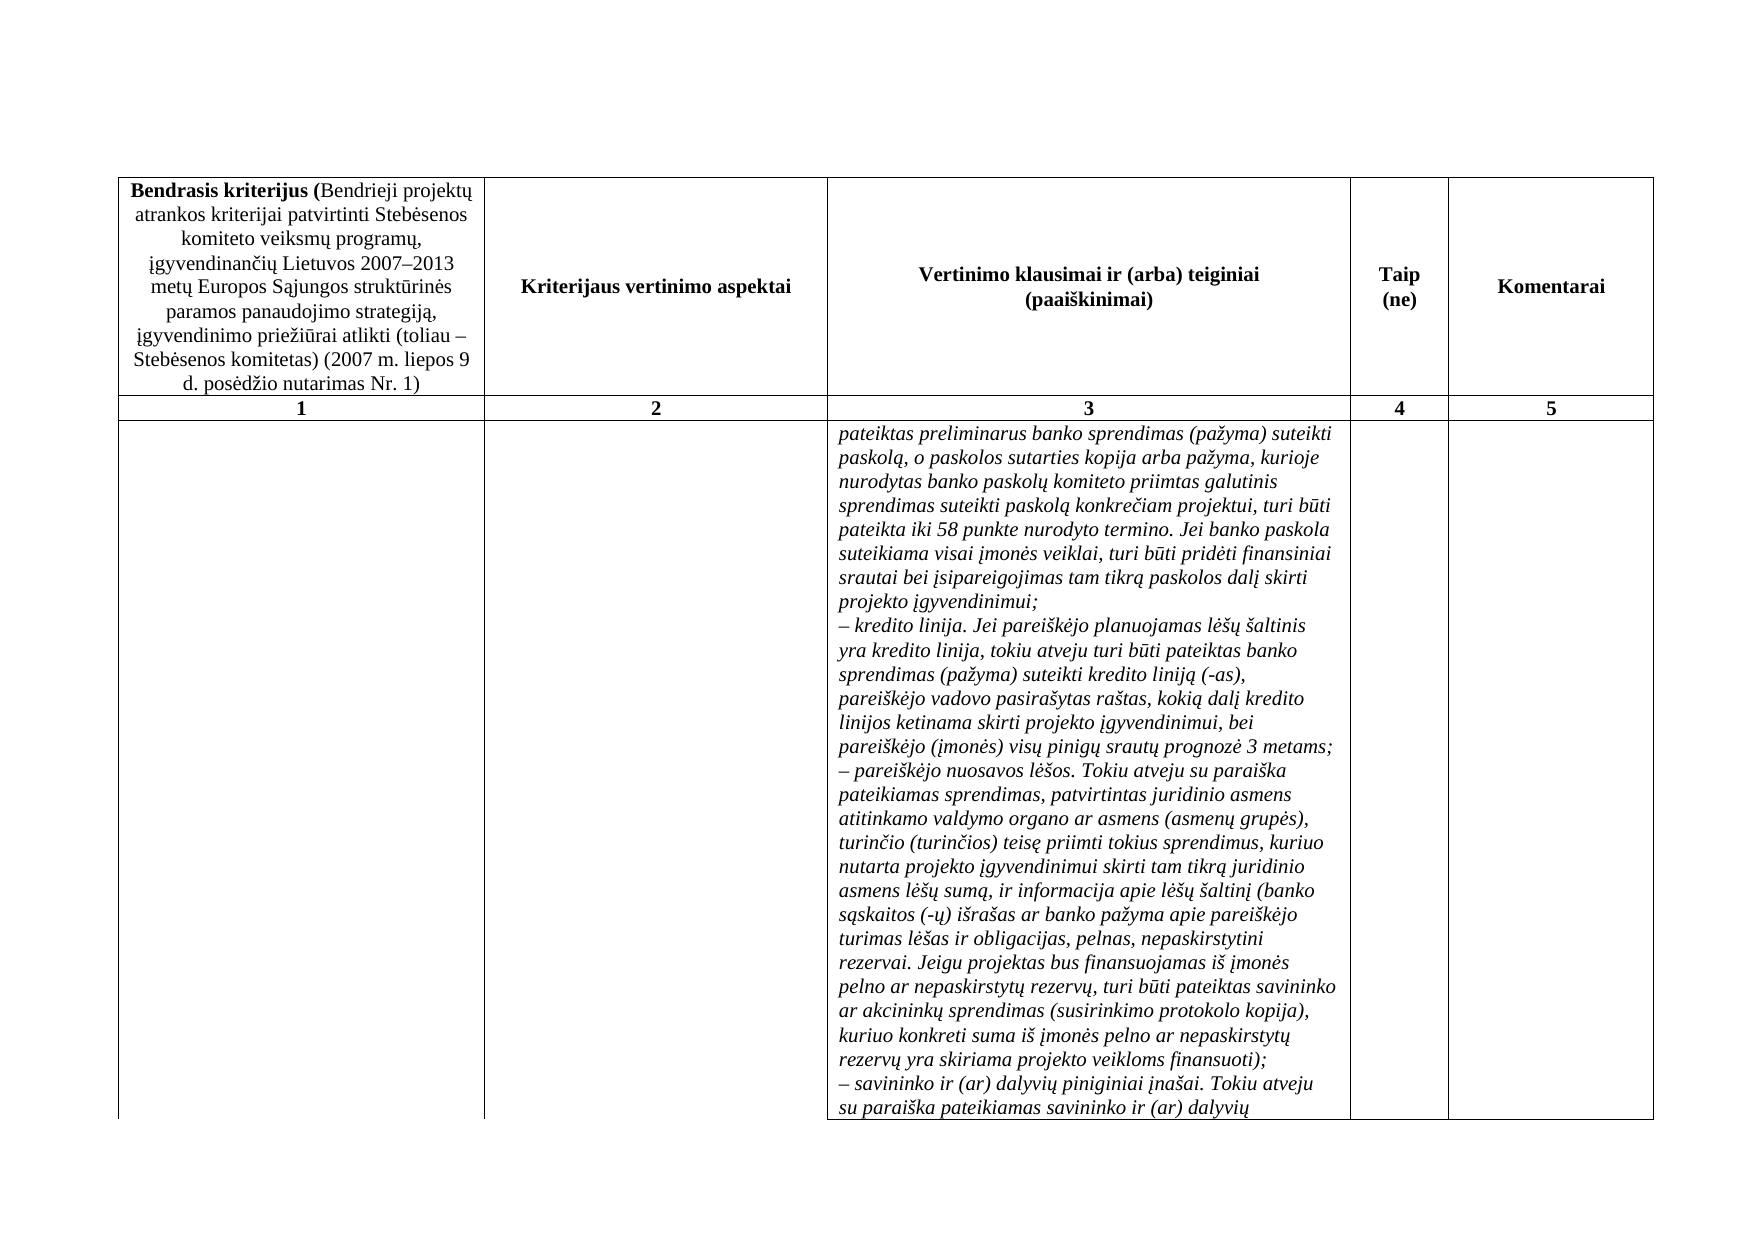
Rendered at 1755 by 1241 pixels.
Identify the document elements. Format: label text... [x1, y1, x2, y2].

table_header Taip (ne) [1351, 178, 1448, 395]
table_cell pateiktas preliminarus banko sprendimas (pažyma) suteikti paskolą, o paskolos sutarties kopija arba pažyma, kurioje nurodytas banko paskolų komiteto priimtas galutinis sprendimas suteikti paskolą konkrečiam projektui, turi būti pateikta iki 58 punkte nurodyto termino. Jei banko paskola suteikiama visai įmonės veiklai, turi būti pridėti finansiniai srautai bei įsipareigojimas tam tikrą paskolos dalį skirti projekto įgyvendinimui; – kredito linija. Jei pareiškėjo planuojamas lėšų šaltinis yra kredito linija, tokiu atveju turi būti pateiktas banko sprendimas (pažyma) suteikti kredito liniją (-as), pareiškėjo vadovo pasirašytas raštas, kokią dalį kredito linijos ketinama skirti projekto įgyvendinimui, bei pareiškėjo (įmonės) visų pinigų srautų prognozė 3 metams; – pareiškėjo nuosavos lėšos. Tokiu atveju su paraiška pateikiamas sprendimas, patvirtintas juridinio asmens atitinkamo valdymo organo ar asmens (asmenų grupės), turinčio (turinčios) teisę priimti tokius sprendimus, kuriuo nutarta projekto įgyvendinimui skirti tam tikrą juridinio asmens lėšų sumą, ir informacija apie lėšų šaltinį (banko sąskaitos (-ų) išrašas ar banko pažyma apie pareiškėjo turimas lėšas ir obligacijas, pelnas, nepaskirstytini rezervai. Jeigu projektas bus finansuojamas iš įmonės pelno ar nepaskirstytų rezervų, turi būti pateiktas savininko ar akcininkų sprendimas (susirinkimo protokolo kopija), kuriuo konkreti suma iš įmonės pelno ar nepaskirstytų rezervų yra skiriama projekto veikloms finansuoti); – savininko ir (ar) dalyvių piniginiai įnašai. Tokiu atveju su paraiška pateikiamas savininko ir (ar) dalyvių [828, 421, 1350, 1119]
table_cell [1351, 421, 1448, 1119]
table_header Vertinimo klausimai ir (arba) teiginiai (paaiškinimai) [828, 178, 1350, 395]
table_cell [119, 421, 484, 1119]
table_cell 1 [119, 396, 484, 420]
table_cell [1449, 421, 1653, 1119]
table_header Kriterijaus vertinimo aspektai [485, 178, 827, 395]
table_cell 4 [1351, 396, 1448, 420]
table_cell 3 [828, 396, 1350, 420]
table_header Bendrasis kriterijus (Bendrieji projektų atrankos kriterijai patvirtinti Stebėsenos komiteto veiksmų programų, įgyvendinančių Lietuvos 2007–2013 metų Europos Sąjungos struktūrinės paramos panaudojimo strategiją, įgyvendinimo priežiūrai atlikti (toliau – Stebėsenos komitetas) (2007 m. liepos 9 d. posėdžio nutarimas Nr. 1) [119, 178, 484, 395]
table_cell [485, 421, 827, 1119]
table_header Komentarai [1449, 178, 1653, 395]
table_cell 5 [1449, 396, 1653, 420]
table_cell 2 [485, 396, 827, 420]
